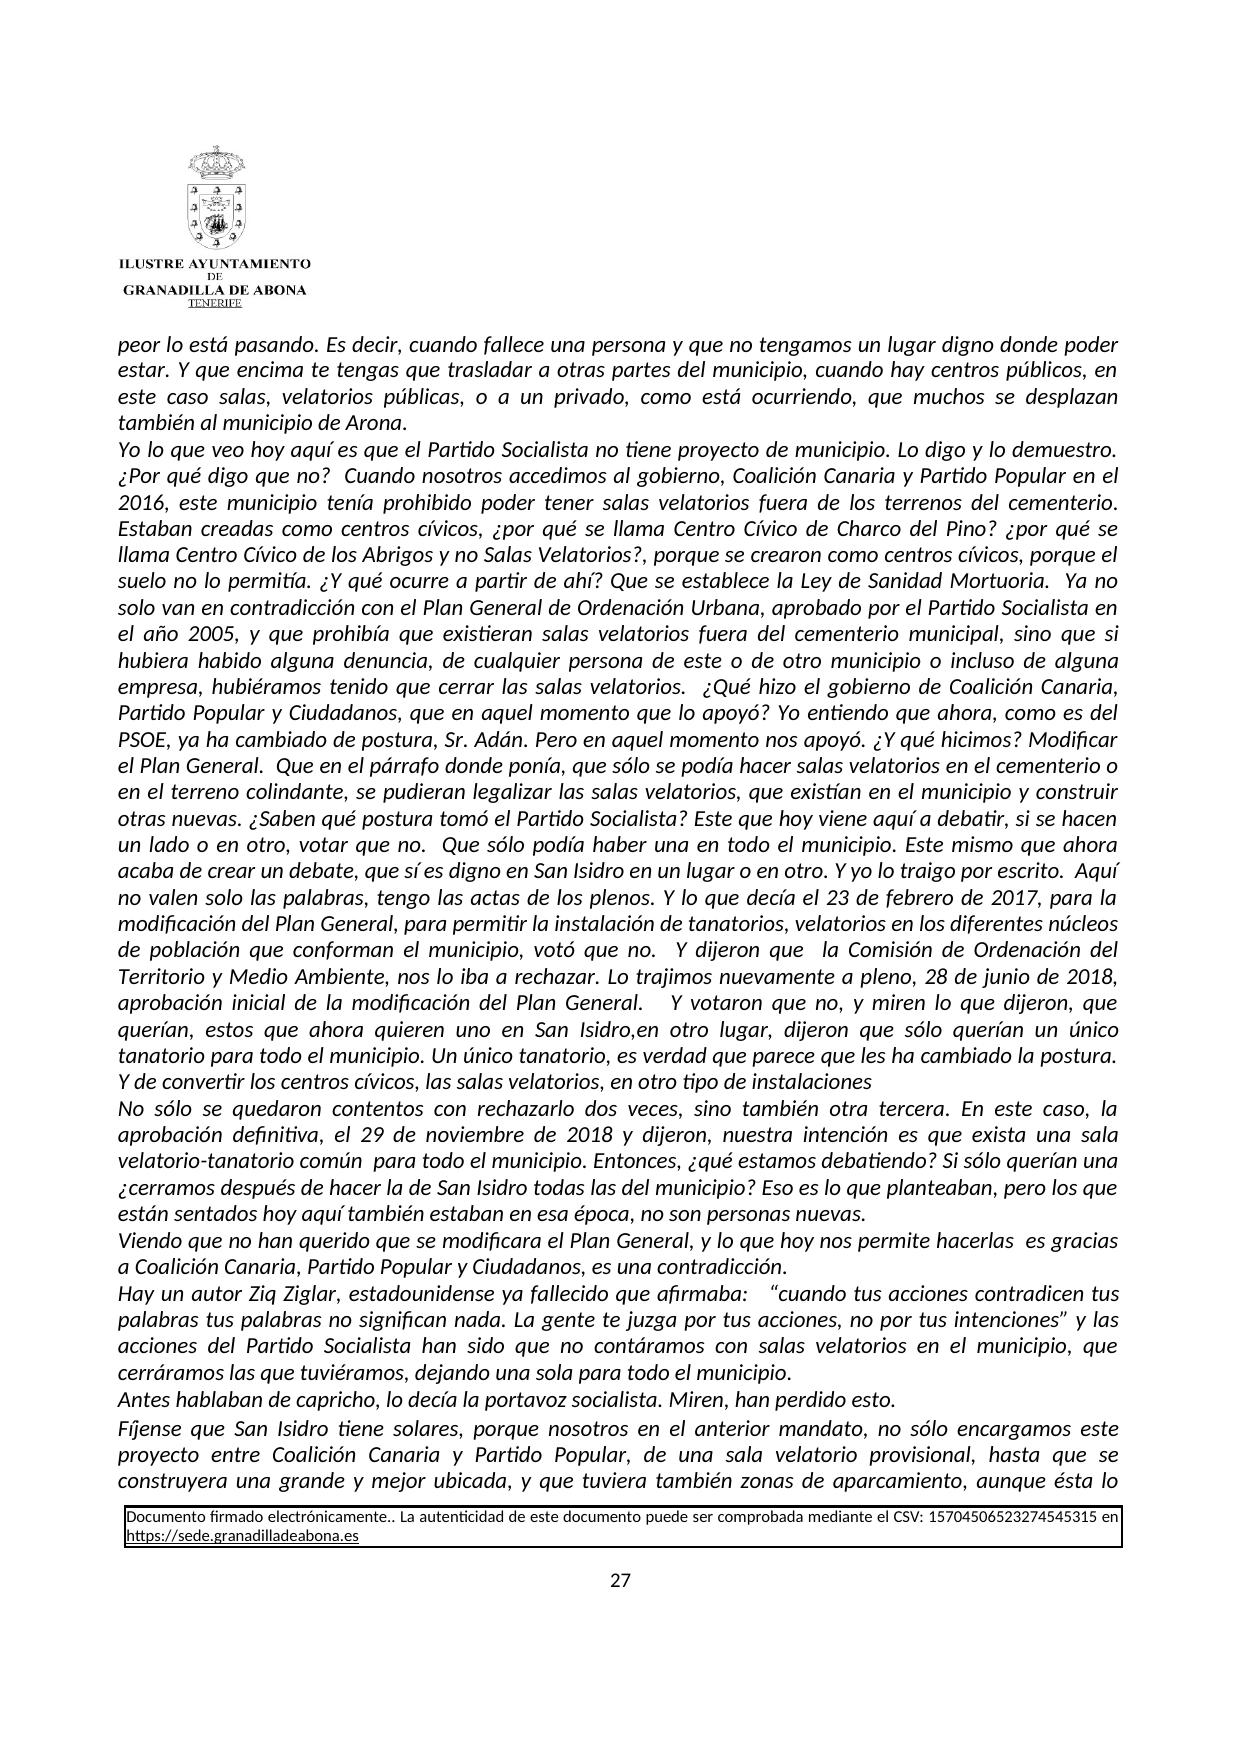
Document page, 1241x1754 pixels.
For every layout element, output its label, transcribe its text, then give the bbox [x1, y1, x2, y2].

text No sólo se quedaron contentos con rechazarlo dos veces, sino también otra tercera. En este caso, la aprobación definitiva, el 29 de noviembre de 2018 y dijeron, nuestra intención es que exista una sala velatorio-tanatorio común para todo el municipio. Entonces, ¿qué estamos debatiendo? Si sólo querían una ¿cerramos después de hacer la de San Isidro todas las del municipio? Eso es lo que planteaban, pero los que están sentados hoy aquí también estaban en esa época, no son personas nuevas. [118, 1096, 1123, 1227]
text Hay un autor Ziq Ziglar, estadounidense ya fallecido que afirmaba: “cuando tus acciones contradicen tus palabras tus palabras no significan nada. La gente te juzga por tus acciones, no por tus intenciones” y las acciones del Partido Socialista han sido que no contáramos con salas velatorios en el municipio, que cerráramos las que tuviéramos, dejando una sola para todo el municipio. [118, 1281, 1123, 1386]
text Yo lo que veo hoy aquí es que el Partido Socialista no tiene proyecto de municipio. Lo digo y lo demuestro. ¿Por qué digo que no? Cuando nosotros accedimos al gobierno, Coalición Canaria y Partido Popular en el 2016, este municipio tenía prohibido poder tener salas velatorios fuera de los terrenos del cementerio. Estaban creadas como centros cívicos, ¿por qué se llama Centro Cívico de Charco del Pino? ¿por qué se llama Centro Cívico de los Abrigos y no Salas Velatorios?, porque se crearon como centros cívicos, porque el suelo no lo permitía. ¿Y qué ocurre a partir de ahí? Que se establece la Ley de Sanidad Mortuoria. Ya no solo van en contradicción con el Plan General de Ordenación Urbana, aprobado por el Partido Socialista en el año 2005, y que prohibía que existieran salas velatorios fuera del cementerio municipal, sino que si hubiera habido alguna denuncia, de cualquier persona de este o de otro municipio o incluso de alguna empresa, hubiéramos tenido que cerrar las salas velatorios. ¿Qué hizo el gobierno de Coalición Canaria, Partido Popular y Ciudadanos, que en aquel momento que lo apoyó? Yo entiendo que ahora, como es del PSOE, ya ha cambiado de postura, Sr. Adán. Pero en aquel momento nos apoyó. ¿Y qué hicimos? Modificar el Plan General. Que en el párrafo donde ponía, que sólo se podía hacer salas velatorios en el cementerio o en el terreno colindante, se pudieran legalizar las salas velatorios, que existían en el municipio y construir otras nuevas. ¿Saben qué postura tomó el Partido Socialista? Este que hoy viene aquí a debatir, si se hacen un lado o en otro, votar que no. Que sólo podía haber una en todo el municipio. Este mismo que ahora acaba de crear un debate, que sí es digno en San Isidro en un lugar o en otro. Y yo lo traigo por escrito. Aquí no valen solo las palabras, tengo las actas de los plenos. Y lo que decía el 23 de febrero de 2017, para la modificación del Plan General, para permitir la instalación de tanatorios, velatorios en los diferentes núcleos de población que conforman el municipio, votó que no. Y dijeron que la Comisión de Ordenación del Territorio y Medio Ambiente, nos lo iba a rechazar. Lo trajimos nuevamente a pleno, 28 de junio de 2018, aprobación inicial de la modificación del Plan General. Y votaron que no, y miren lo que dijeron, que querían, estos que ahora quieren uno en San Isidro,en otro lugar, dijeron que sólo querían un único tanatorio para todo el municipio. Un único tanatorio, es verdad que parece que les ha cambiado la postura. Y de convertir los centros cívicos, las salas velatorios, en otro tipo de instalaciones [118, 437, 1123, 1095]
text peor lo está pasando. Es decir, cuando fallece una persona y que no tengamos un lugar digno donde poder estar. Y que encima te tengas que trasladar a otras partes del municipio, cuando hay centros públicos, en este caso salas, velatorios públicas, o a un privado, como está ocurriendo, que muchos se desplazan también al municipio de Arona. [118, 331, 1123, 436]
text Viendo que no han querido que se modificara el Plan General, y lo que hoy nos permite hacerlas es gracias a Coalición Canaria, Partido Popular y Ciudadanos, es una contradicción. [118, 1228, 1123, 1280]
text Fíjense que San Isidro tiene solares, porque nosotros en el anterior mandato, no sólo encargamos este proyecto entre Coalición Canaria y Partido Popular, de una sala velatorio provisional, hasta que se construyera una grande y mejor ubicada, y que tuviera también zonas de aparcamiento, aunque ésta lo [118, 1416, 1123, 1494]
text Antes hablaban de capricho, lo decía la portavoz socialista. Miren, han perdido esto. [118, 1386, 1123, 1412]
